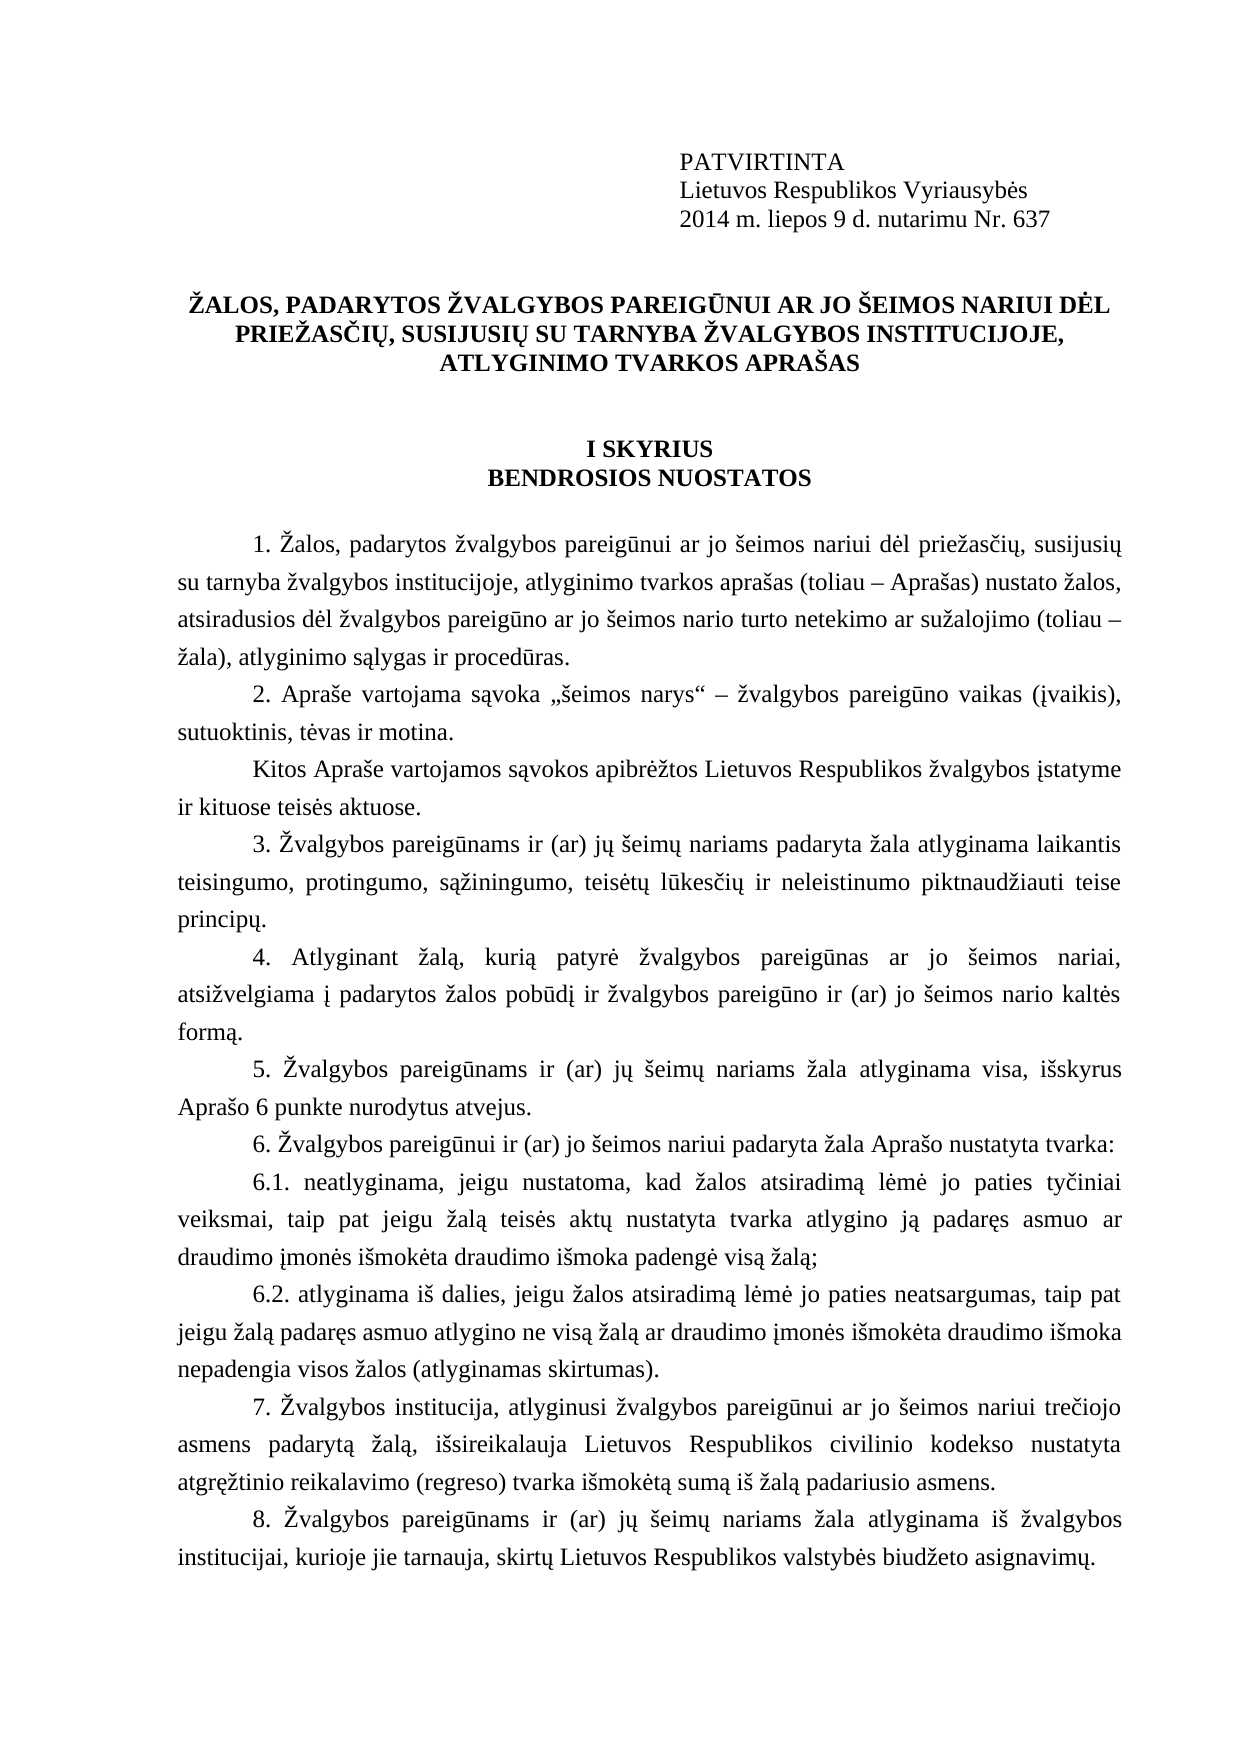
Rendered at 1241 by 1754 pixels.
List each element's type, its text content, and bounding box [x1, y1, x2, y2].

text 6. Žvalgybos pareigūnui ir (ar) jo šeimos nariui padaryta žala Aprašo nustatyta tvarka: [177, 1121, 1122, 1158]
text Kitos Apraše vartojamos sąvokos apibrėžtos Lietuvos Respublikos žvalgybos įstatyme ir kituose teisės aktuose. [177, 746, 1122, 821]
text 7. Žvalgybos institucija, atlyginusi žvalgybos pareigūnui ar jo šeimos nariui trečiojo asmens padarytą žalą, išsireikalauja Lietuvos Respublikos civilinio kodekso nustatyta atgręžtinio reikalavimo (regreso) tvarka išmokėtą sumą iš žalą padariusio asmens. [177, 1383, 1122, 1496]
text 4. Atlyginant žalą, kurią patyrė žvalgybos pareigūnas ar jo šeimos nariai, atsižvelgiama į padarytos žalos pobūdį ir žvalgybos pareigūno ir (ar) jo šeimos nario kaltės formą. [177, 933, 1122, 1046]
text 2. Apraše vartojama sąvoka „šeimos narys“ – žvalgybos pareigūno vaikas (įvaikis), sutuoktinis, tėvas ir motina. [177, 671, 1122, 746]
text PATVIRTINTA Lietuvos Respublikos Vyriausybės 2014 m. liepos 9 d. nutarimu Nr. 637 [679, 147, 1122, 233]
text 6.1. neatlyginama, jeigu nustatoma, kad žalos atsiradimą lėmė jo paties tyčiniai veiksmai, taip pat jeigu žalą teisės aktų nustatyta tvarka atlygino ją padaręs asmuo ar draudimo įmonės išmokėta draudimo išmoka padengė visą žalą; [177, 1158, 1122, 1271]
text I SKYRIUS [177, 434, 1122, 463]
text 1. Žalos, padarytos žvalgybos pareigūnui ar jo šeimos nariui dėl priežasčių, susijusių su tarnyba žvalgybos institucijoje, atlyginimo tvarkos aprašas (toliau – Aprašas) nustato žalos, atsiradusios dėl žvalgybos pareigūno ar jo šeimos nario turto netekimo ar sužalojimo (toliau – žala), atlyginimo sąlygas ir procedūras. [177, 521, 1122, 671]
text 6.2. atlyginama iš dalies, jeigu žalos atsiradimą lėmė jo paties neatsargumas, taip pat jeigu žalą padaręs asmuo atlygino ne visą žalą ar draudimo įmonės išmokėta draudimo išmoka nepadengia visos žalos (atlyginamas skirtumas). [177, 1271, 1122, 1383]
text 5. Žvalgybos pareigūnams ir (ar) jų šeimų nariams žala atlyginama visa, išskyrus Aprašo 6 punkte nurodytus atvejus. [177, 1046, 1122, 1121]
text 3. Žvalgybos pareigūnams ir (ar) jų šeimų nariams padaryta žala atlyginama laikantis teisingumo, protingumo, sąžiningumo, teisėtų lūkesčių ir neleistinumo piktnaudžiauti teise principų. [177, 821, 1122, 933]
text 8. Žvalgybos pareigūnams ir (ar) jų šeimų nariams žala atlyginama iš žvalgybos institucijai, kurioje jie tarnauja, skirtų Lietuvos Respublikos valstybės biudžeto asignavimų. [177, 1496, 1122, 1571]
text ŽALOS, PADARYTOS ŽVALGYBOS PAREIGŪNUI AR JO ŠEIMOS NARIUI DĖL PRIEŽASČIŲ, SUSIJUSIŲ SU TARNYBA ŽVALGYBOS INSTITUCIJOJE, ATLYGINIMO TVARKOS APRAŠAS [177, 291, 1122, 377]
text BENDROSIOS NUOSTATOS [177, 463, 1122, 492]
